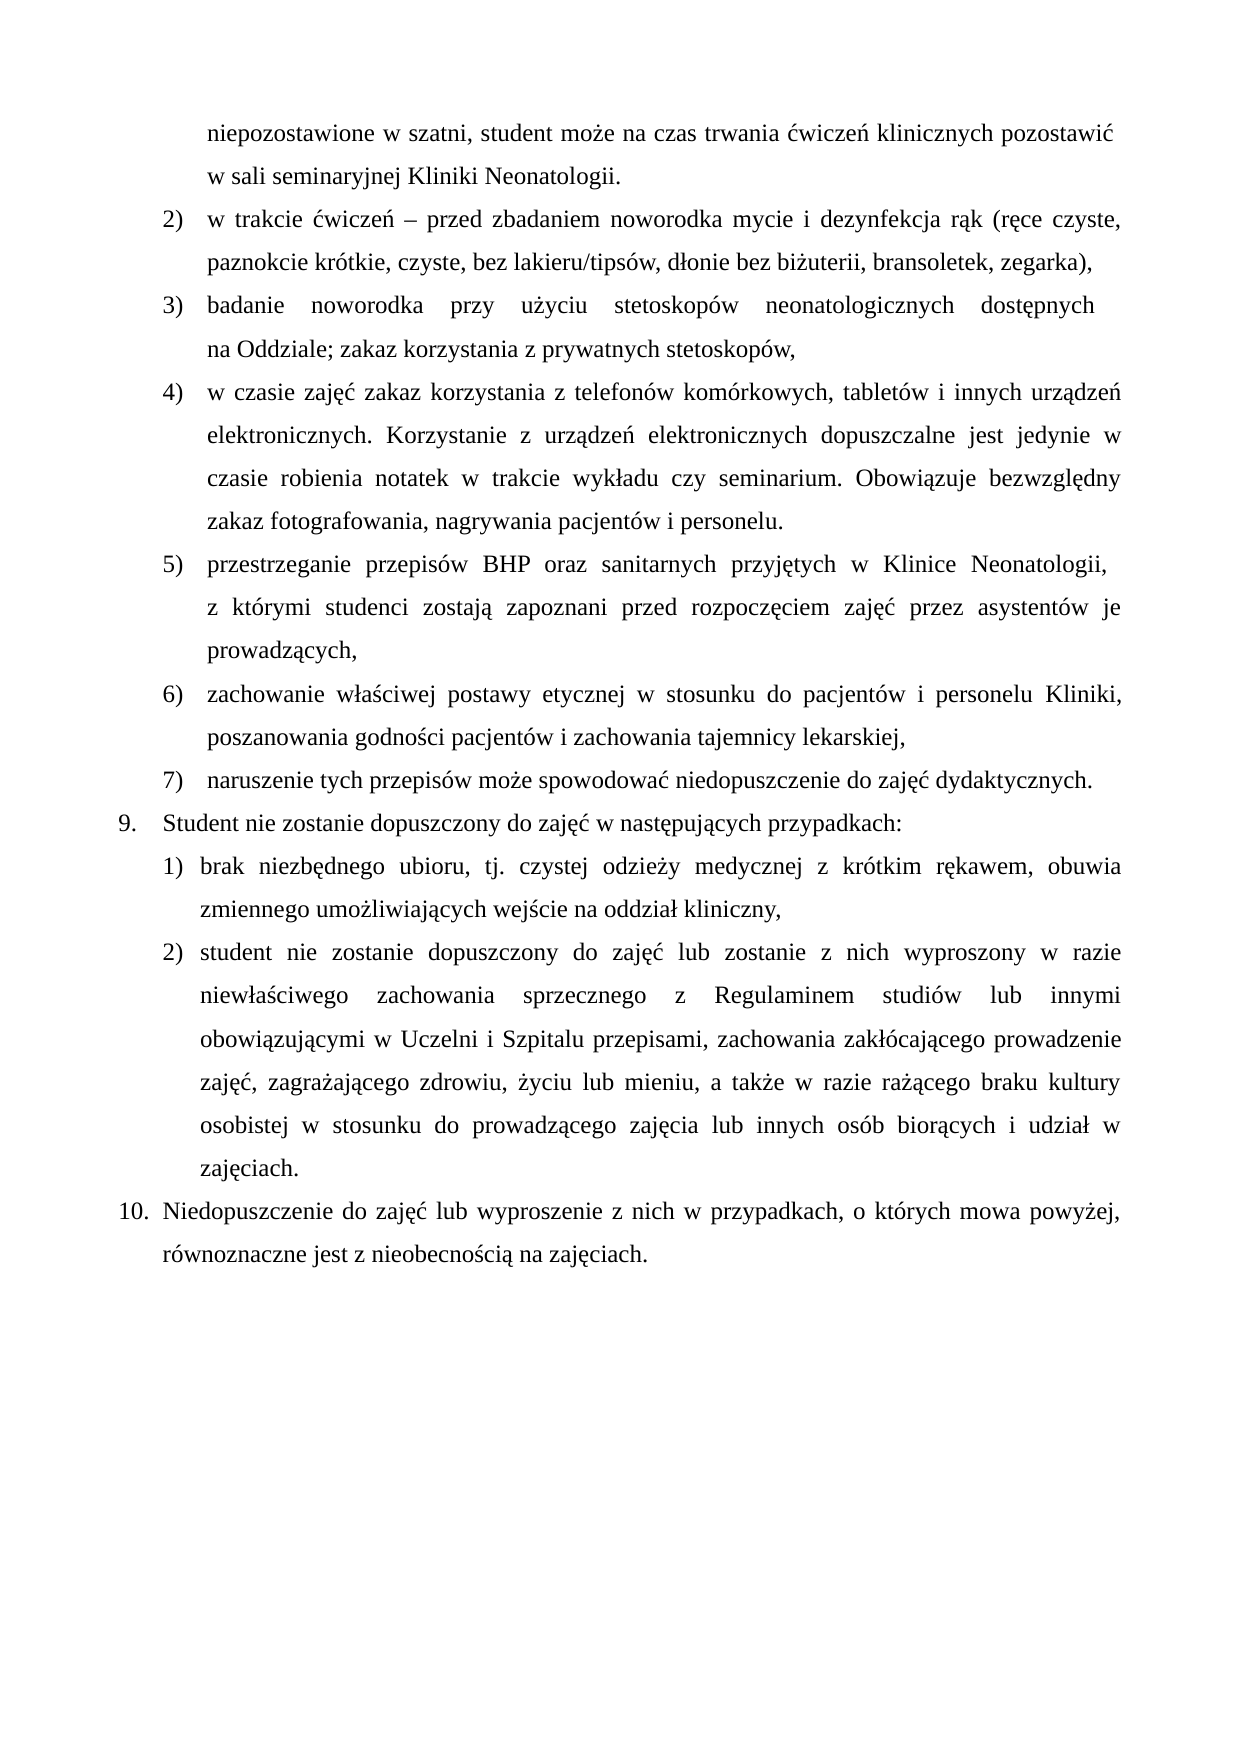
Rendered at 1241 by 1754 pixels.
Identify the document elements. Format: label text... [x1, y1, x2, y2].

list przestrzeganie przepisów BHP oraz sanitarnych przyjętych w Klinice Neonatologii, z którymi studenci zostają zapoznani przed rozpoczęciem zajęć przez asystentów je prowadzących, [162, 549, 1122, 664]
list zachowanie właściwej postawy etycznej w stosunku do pacjentów i personelu Kliniki, poszanowania godności pacjentów i zachowania tajemnicy lekarskiej, [162, 679, 1122, 751]
list naruszenie tych przepisów może spowodować niedopuszczenie do zajęć dydaktycznych. [162, 765, 1122, 794]
list student nie zostanie dopuszczony do zajęć lub zostanie z nich wyproszony w razie niewłaściwego zachowania sprzecznego z Regulaminem studiów lub innymi obowiązującymi w Uczelni i Szpitalu przepisami, zachowania zakłócającego prowadzenie zajęć, zagrażającego zdrowiu, życiu lub mieniu, a także w razie rażącego braku kultury osobistej w stosunku do prowadzącego zajęcia lub innych osób biorących i udział w zajęciach. [162, 937, 1122, 1182]
list Niedopuszczenie do zajęć lub wyproszenie z nich w przypadkach, o których mowa powyżej, równoznaczne jest z nieobecnością na zajęciach. [118, 1196, 1122, 1268]
list brak niezbędnego ubioru, tj. czystej odzieży medycznej z krótkim rękawem, obuwia zmiennego umożliwiających wejście na oddział kliniczny, [162, 851, 1122, 923]
list Student nie zostanie dopuszczony do zajęć w następujących przypadkach: [118, 808, 1122, 837]
list badanie noworodka przy użyciu stetoskopów neonatologicznych dostępnych na Oddziale; zakaz korzystania z prywatnych stetoskopów, [162, 291, 1122, 362]
list niepozostawione w szatni, student może na czas trwania ćwiczeń klinicznych pozostawić w sali seminaryjnej Kliniki Neonatologii. [162, 118, 1122, 190]
list w czasie zajęć zakaz korzystania z telefonów komórkowych, tabletów i innych urządzeń elektronicznych. Korzystanie z urządzeń elektronicznych dopuszczalne jest jedynie w czasie robienia notatek w trakcie wykładu czy seminarium. Obowiązuje bezwzględny zakaz fotografowania, nagrywania pacjentów i personelu. [162, 377, 1122, 535]
list w trakcie ćwiczeń – przed zbadaniem noworodka mycie i dezynfekcja rąk (ręce czyste, paznokcie krótkie, czyste, bez lakieru/tipsów, dłonie bez biżuterii, bransoletek, zegarka), [162, 204, 1122, 276]
